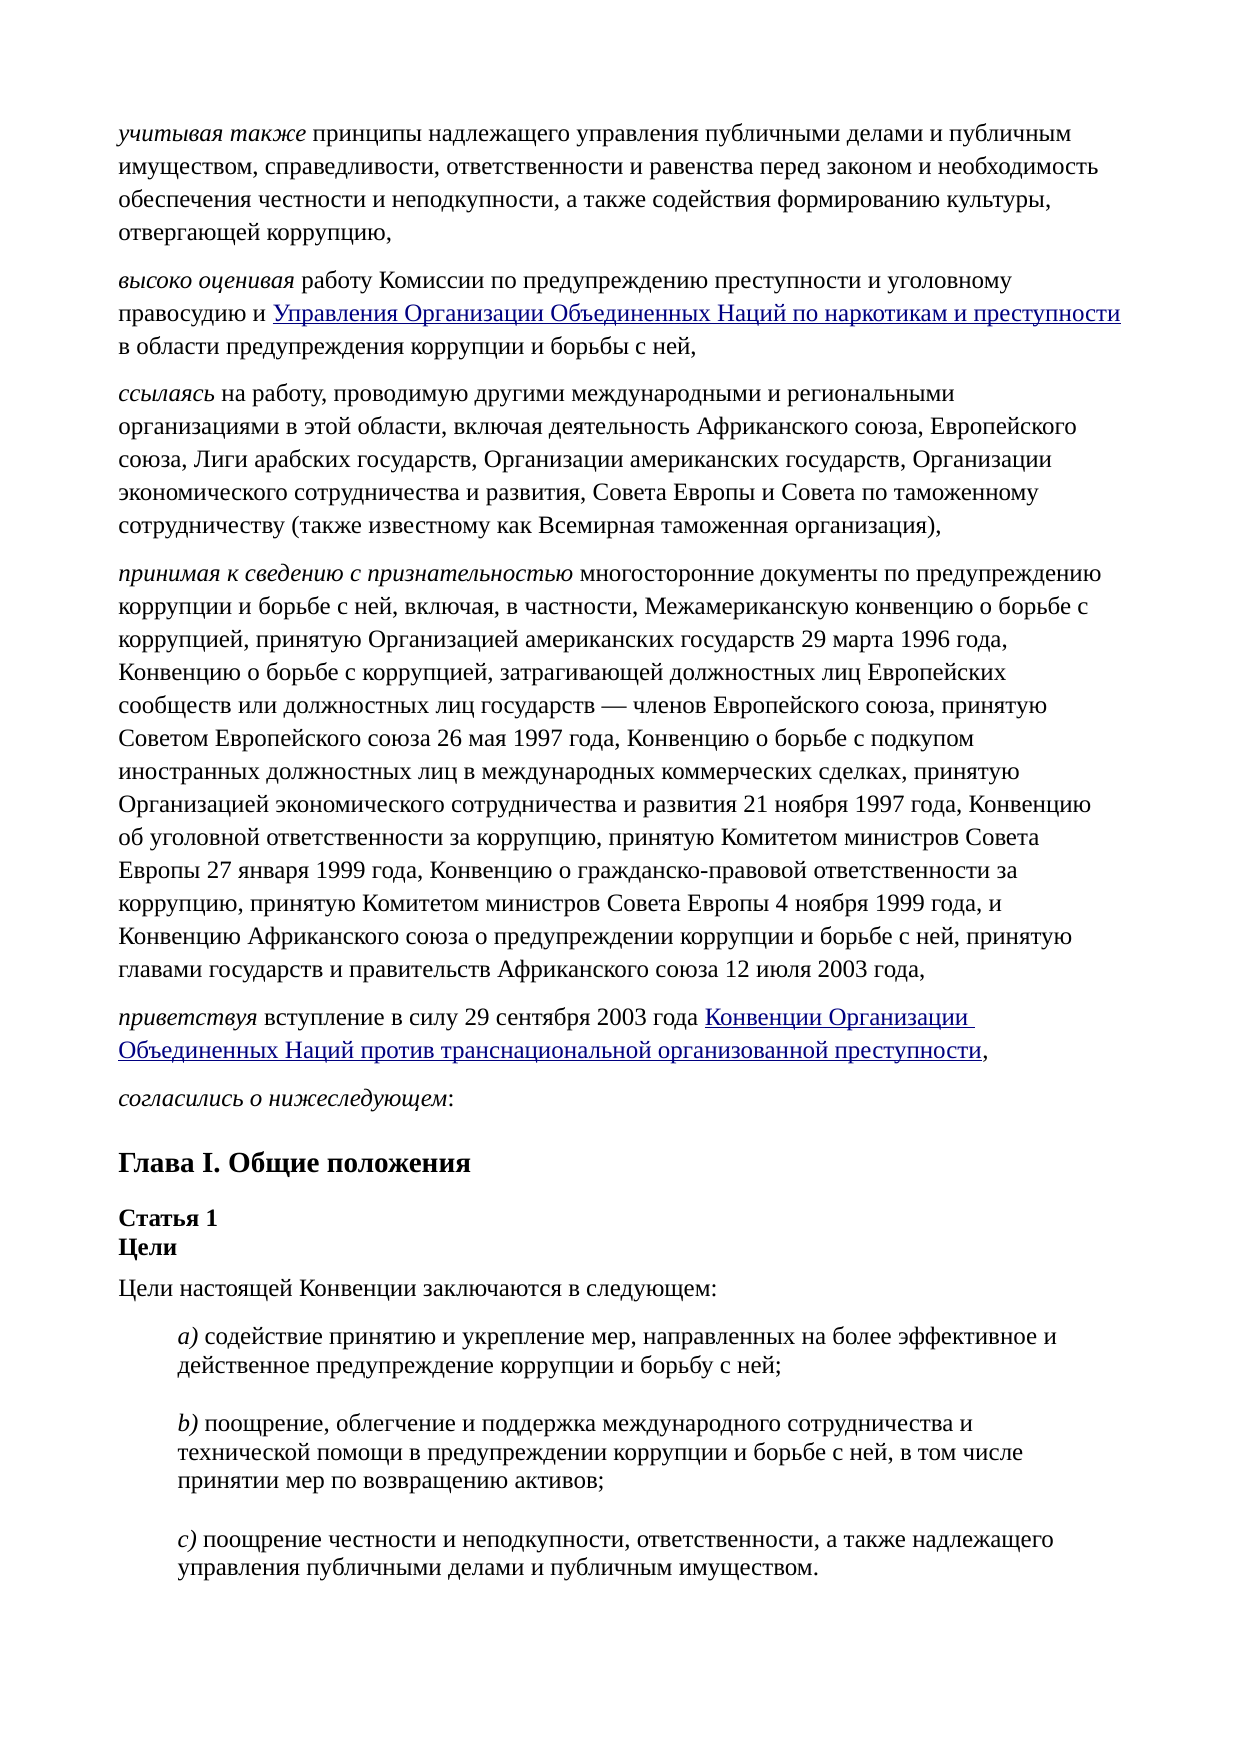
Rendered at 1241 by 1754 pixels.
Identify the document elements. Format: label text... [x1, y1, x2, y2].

text учитывая также принципы надлежащего управления публичными делами и публичным имуществом, справедливости, ответственности и равенства перед законом и необходимость обеспечения честности и неподкупности, а также содействия формированию культуры, отвергающей коррупцию, [118, 118, 1122, 246]
text ссылаясь на работу, проводимую другими международными и региональными организациями в этой области, включая деятельность Африканского союза, Европейского союза, Лиги арабских государств, Организации американских государств, Организации экономического сотрудничества и развития, Совета Европы и Совета по таможенному сотрудничеству (также известному как Всемирная таможенная организация), [118, 378, 1122, 539]
text с) поощрение честности и неподкупности, ответственности, а также надлежащего управления публичными делами и публичным имуществом. [177, 1524, 1063, 1581]
text высоко оценивая работу Комиссии по предупреждению преступности и уголовному правосудию и Управления Организации Объединенных Наций по наркотикам и преступности в области предупреждения коррупции и борьбы с ней, [118, 265, 1122, 359]
subtitle Глава I. Общие положения [118, 1145, 1122, 1178]
text b) поощрение, облегчение и поддержка международного сотрудничества и технической помощи в предупреждении коррупции и борьбе с ней, в том числе принятии мер по возвращению активов; [177, 1408, 1063, 1494]
subtitle Статья 1 Цели [118, 1203, 1122, 1261]
text согласились о нижеследующем: [118, 1083, 1122, 1111]
text приветствуя вступление в силу 29 сентября 2003 года Конвенции Организации Объединенных Наций против транснациональной организованной преступности, [118, 1002, 1122, 1064]
text принимая к сведению с признательностью многосторонние документы по предупреждению коррупции и борьбе с ней, включая, в частности, Межамериканскую конвенцию о борьбе с коррупцией, принятую Организацией американских государств 29 марта 1996 года, Конвенцию о борьбе с коррупцией, затрагивающей должностных лиц Европейских сообществ или должностных лиц государств — членов Европейского союза, принятую Советом Европейского союза 26 мая 1997 года, Конвенцию о борьбе с подкупом иностранных должностных лиц в международных коммерческих сделках, принятую Организацией экономического сотрудничества и развития 21 ноября 1997 года, Конвенцию об уголовной ответственности за коррупцию, принятую Комитетом министров Совета Европы 27 января 1999 года, Конвенцию о гражданско-правовой ответственности за коррупцию, принятую Комитетом министров Совета Европы 4 ноября 1999 года, и Конвенцию Африканского союза о предупреждении коррупции и борьбе с ней, принятую главами государств и правительств Африканского союза 12 июля 2003 года, [118, 558, 1122, 983]
text а) содействие принятию и укрепление мер, направленных на более эффективное и действенное предупреждение коррупции и борьбу с ней; [177, 1321, 1063, 1378]
text Цели настоящей Конвенции заключаются в следующем: [118, 1273, 1122, 1302]
